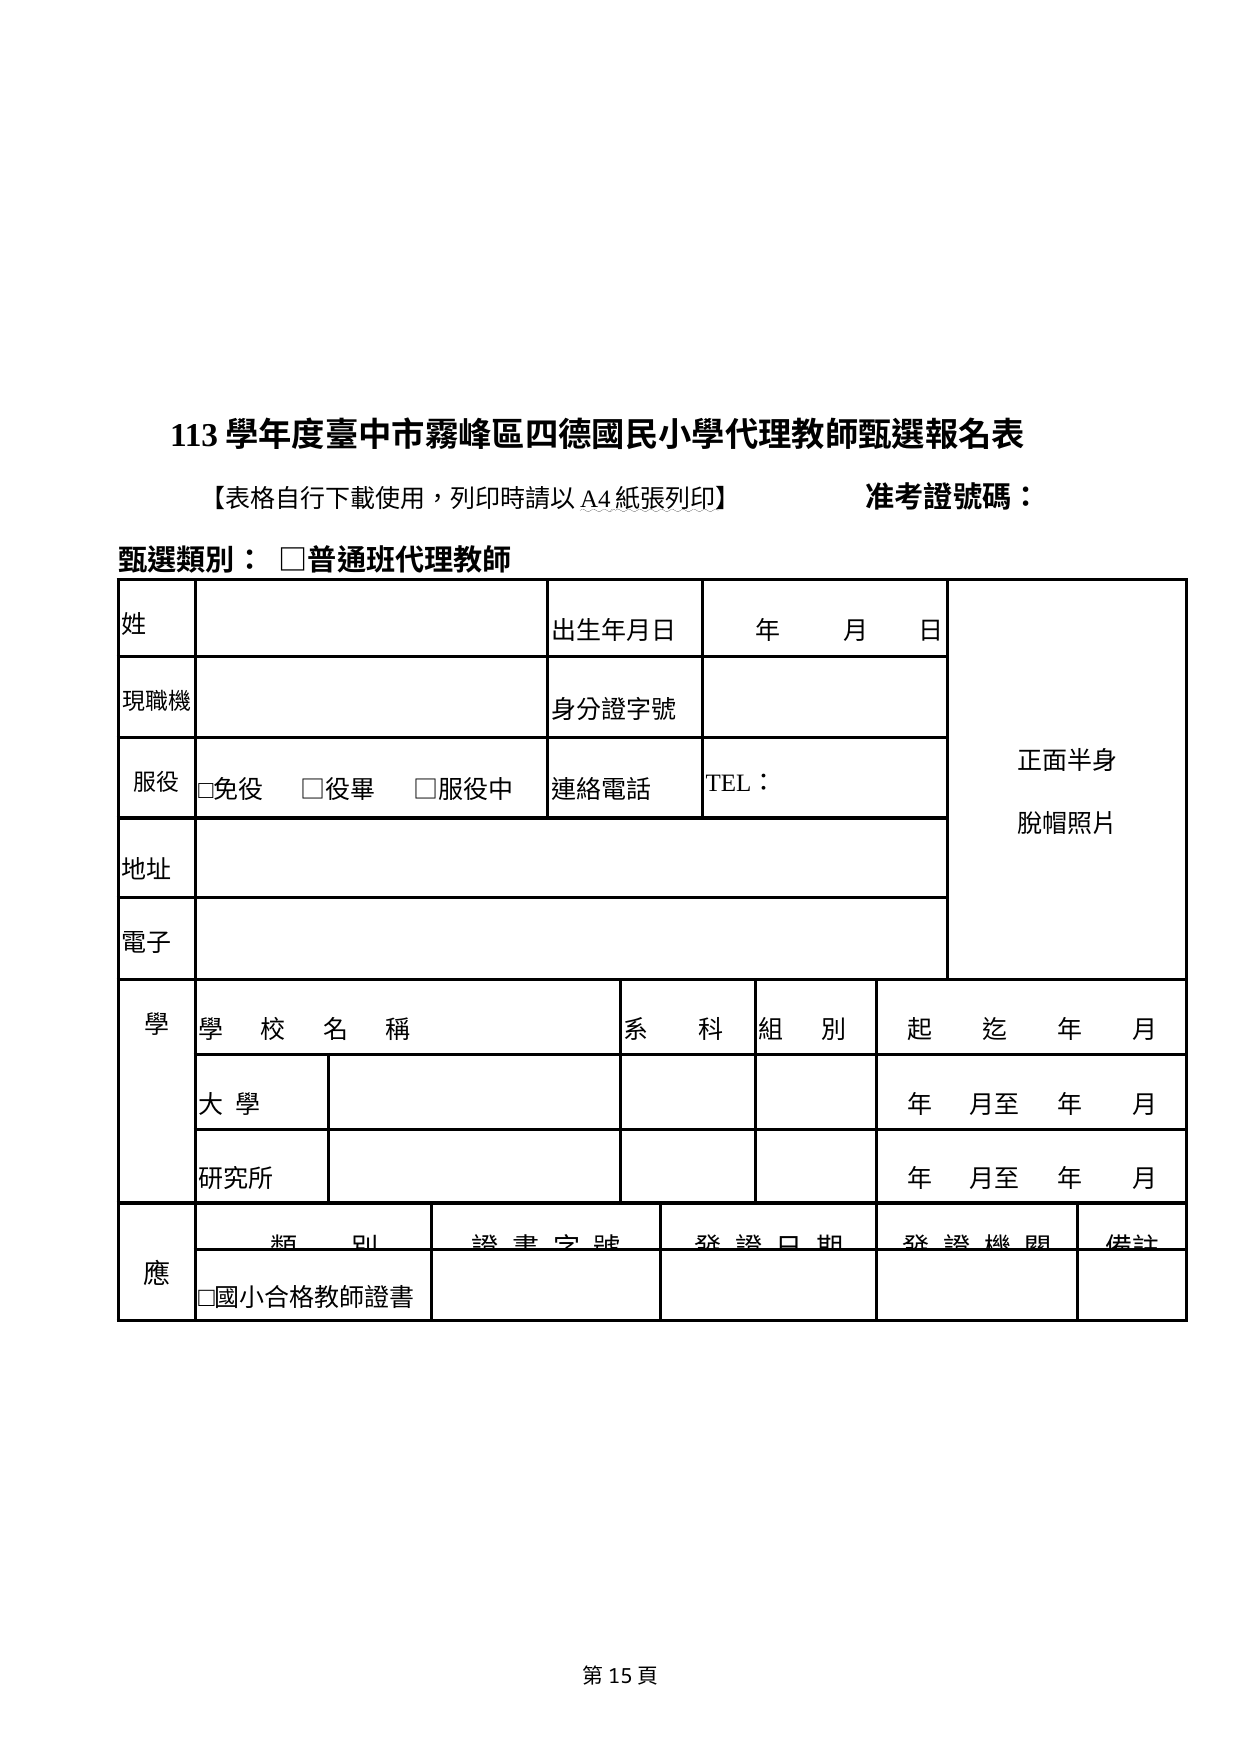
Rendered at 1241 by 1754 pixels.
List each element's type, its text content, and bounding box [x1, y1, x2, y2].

table_cell 連絡電話 [549, 739, 701, 816]
table_header 正面半身 脫帽照片 [949, 581, 1185, 978]
table_cell 證 書 字 號 [433, 1205, 659, 1248]
table_cell [757, 1056, 875, 1128]
table_cell 大 學 [197, 1056, 327, 1128]
table_header 年 月 日 [704, 581, 946, 655]
table_cell [433, 1251, 659, 1318]
text 113學年度臺中市霧峰區四德國民小學代理教師甄選報名表 [118, 391, 1122, 453]
table_cell [878, 1251, 1076, 1318]
table_cell [622, 1131, 754, 1201]
table_cell [197, 820, 946, 896]
table_cell 學 歷 [120, 981, 194, 1201]
table_cell [330, 1056, 619, 1128]
table_cell 地址 [120, 820, 194, 896]
text 【表格自行下載使用，列印時請以A4紙張列印】 准考證號碼： [118, 453, 1122, 516]
table_header 姓 名 [120, 581, 194, 655]
table_cell 系 科 [622, 981, 754, 1053]
table_cell 服役 情形 [120, 739, 194, 816]
table_cell [1079, 1251, 1185, 1318]
table_cell 現職機關學校 [120, 658, 194, 736]
table_cell [197, 658, 546, 736]
table_cell 發 證 機 關 [878, 1205, 1076, 1248]
table_cell [704, 658, 946, 736]
table_cell [197, 899, 946, 978]
table_cell 備註 [1079, 1205, 1185, 1248]
table_header [197, 581, 546, 655]
table_cell [757, 1131, 875, 1201]
text 甄選類別： □普通班代理教師 [118, 516, 1122, 578]
table_cell 年 月至 年 月 [878, 1131, 1185, 1201]
table_cell 年 月至 年 月 [878, 1056, 1185, 1128]
table_cell 應 繳 驗 證 件 [120, 1205, 194, 1318]
table_cell [622, 1056, 754, 1128]
table_cell TEL： 手機： [704, 739, 946, 816]
table_cell 類 別 [197, 1205, 430, 1248]
table_cell □免役 □役畢 □服役中 [197, 739, 546, 816]
table_cell □國小合格教師證書 [197, 1251, 430, 1318]
table_header 出生年月日 [549, 581, 701, 655]
table_cell [662, 1251, 875, 1318]
table_cell 研究所 [197, 1131, 327, 1201]
table_cell 電子郵件 [120, 899, 194, 978]
table_cell 組 別 [757, 981, 875, 1053]
table_cell [330, 1131, 619, 1201]
table_cell 學 校 名 稱 [197, 981, 619, 1053]
table_cell 起 迄 年 月 [878, 981, 1185, 1053]
table_cell 發 證 日 期 [662, 1205, 875, 1248]
table_cell 身分證字號 [549, 658, 701, 736]
